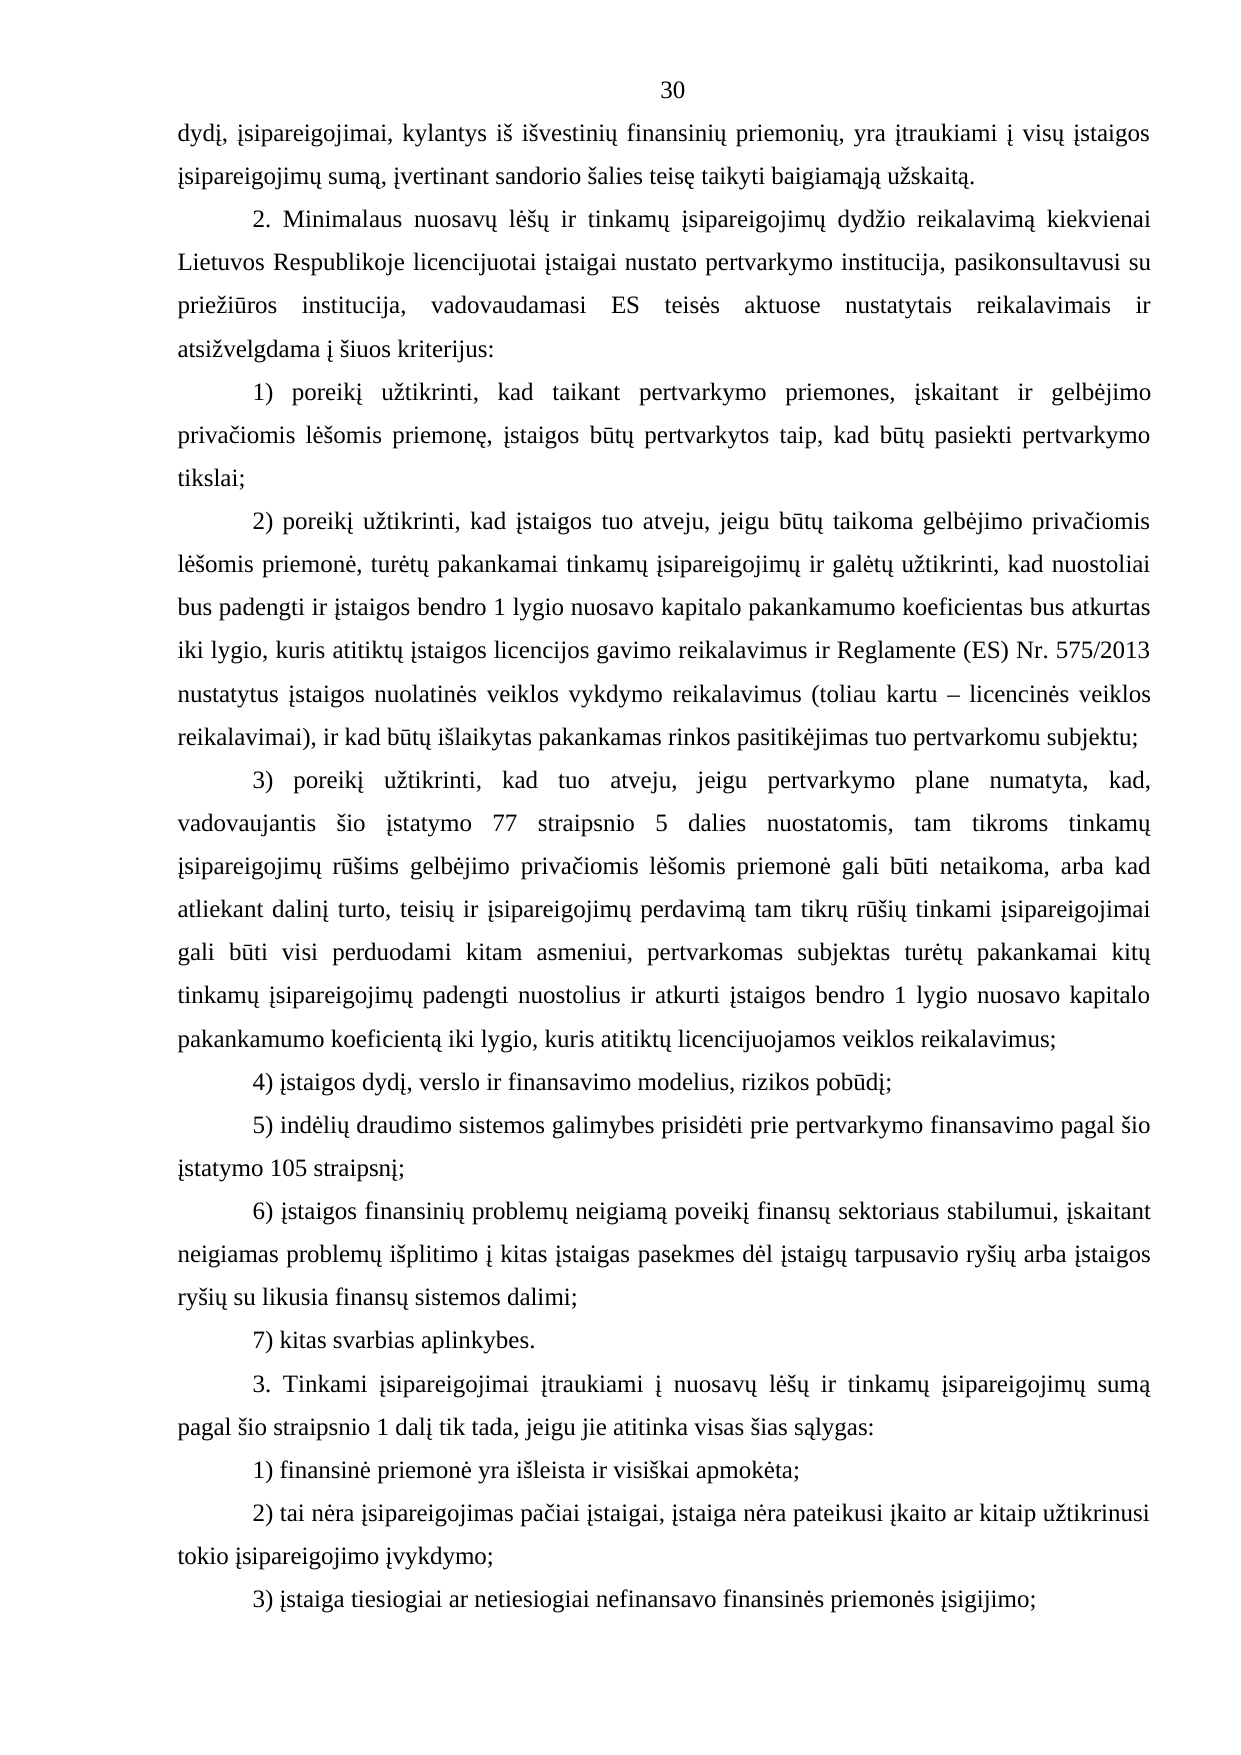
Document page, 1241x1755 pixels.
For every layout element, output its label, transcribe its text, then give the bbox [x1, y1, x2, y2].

text 2) poreikį užtikrinti, kad įstaigos tuo atveju, jeigu būtų taikoma gelbėjimo privačiomis lėšomis priemonė, turėtų pakankamai tinkamų įsipareigojimų ir galėtų užtikrinti, kad nuostoliai bus padengti ir įstaigos bendro 1 lygio nuosavo kapitalo pakankamumo koeficientas bus atkurtas iki lygio, kuris atitiktų įstaigos licencijos gavimo reikalavimus ir Reglamente (ES) Nr. 575/2013 nustatytus įstaigos nuolatinės veiklos vykdymo reikalavimus (toliau kartu – licencinės veiklos reikalavimai), ir kad būtų išlaikytas pakankamas rinkos pasitikėjimas tuo pertvarkomu subjektu; [177, 506, 1152, 751]
text 2) tai nėra įsipareigojimas pačiai įstaigai, įstaiga nėra pateikusi įkaito ar kitaip užtikrinusi tokio įsipareigojimo įvykdymo; [177, 1498, 1152, 1570]
text 3) įstaiga tiesiogiai ar netiesiogiai nefinansavo finansinės priemonės įsigijimo; [177, 1584, 1152, 1613]
text 2. Minimalaus nuosavų lėšų ir tinkamų įsipareigojimų dydžio reikalavimą kiekvienai Lietuvos Respublikoje licencijuotai įstaigai nustato pertvarkymo institucija, pasikonsultavusi su priežiūros institucija, vadovaudamasi ES teisės aktuose nustatytais reikalavimais ir atsižvelgdama į šiuos kriterijus: [177, 204, 1152, 362]
text 6) įstaigos finansinių problemų neigiamą poveikį finansų sektoriaus stabilumui, įskaitant neigiamas problemų išplitimo į kitas įstaigas pasekmes dėl įstaigų tarpusavio ryšių arba įstaigos ryšių su likusia finansų sistemos dalimi; [177, 1196, 1152, 1311]
text 3) poreikį užtikrinti, kad tuo atveju, jeigu pertvarkymo plane numatyta, kad, vadovaujantis šio įstatymo 77 straipsnio 5 dalies nuostatomis, tam tikroms tinkamų įsipareigojimų rūšims gelbėjimo privačiomis lėšomis priemonė gali būti netaikoma, arba kad atliekant dalinį turto, teisių ir įsipareigojimų perdavimą tam tikrų rūšių tinkami įsipareigojimai gali būti visi perduodami kitam asmeniui, pertvarkomas subjektas turėtų pakankamai kitų tinkamų įsipareigojimų padengti nuostolius ir atkurti įstaigos bendro 1 lygio nuosavo kapitalo pakankamumo koeficientą iki lygio, kuris atitiktų licencijuojamos veiklos reikalavimus; [177, 765, 1152, 1052]
text 3. Tinkami įsipareigojimai įtraukiami į nuosavų lėšų ir tinkamų įsipareigojimų sumą pagal šio straipsnio 1 dalį tik tada, jeigu jie atitinka visas šias sąlygas: [177, 1369, 1152, 1441]
text dydį, įsipareigojimai, kylantys iš išvestinių finansinių priemonių, yra įtraukiami į visų įstaigos įsipareigojimų sumą, įvertinant sandorio šalies teisę taikyti baigiamąją užskaitą. [177, 118, 1152, 190]
text 4) įstaigos dydį, verslo ir finansavimo modelius, rizikos pobūdį; [177, 1067, 1152, 1096]
text 5) indėlių draudimo sistemos galimybes prisidėti prie pertvarkymo finansavimo pagal šio įstatymo 105 straipsnį; [177, 1110, 1152, 1182]
text 7) kitas svarbias aplinkybes. [177, 1326, 1152, 1354]
text 1) finansinė priemonė yra išleista ir visiškai apmokėta; [177, 1455, 1152, 1484]
text 1) poreikį užtikrinti, kad taikant pertvarkymo priemones, įskaitant ir gelbėjimo privačiomis lėšomis priemonę, įstaigos būtų pertvarkytos taip, kad būtų pasiekti pertvarkymo tikslai; [177, 377, 1152, 492]
